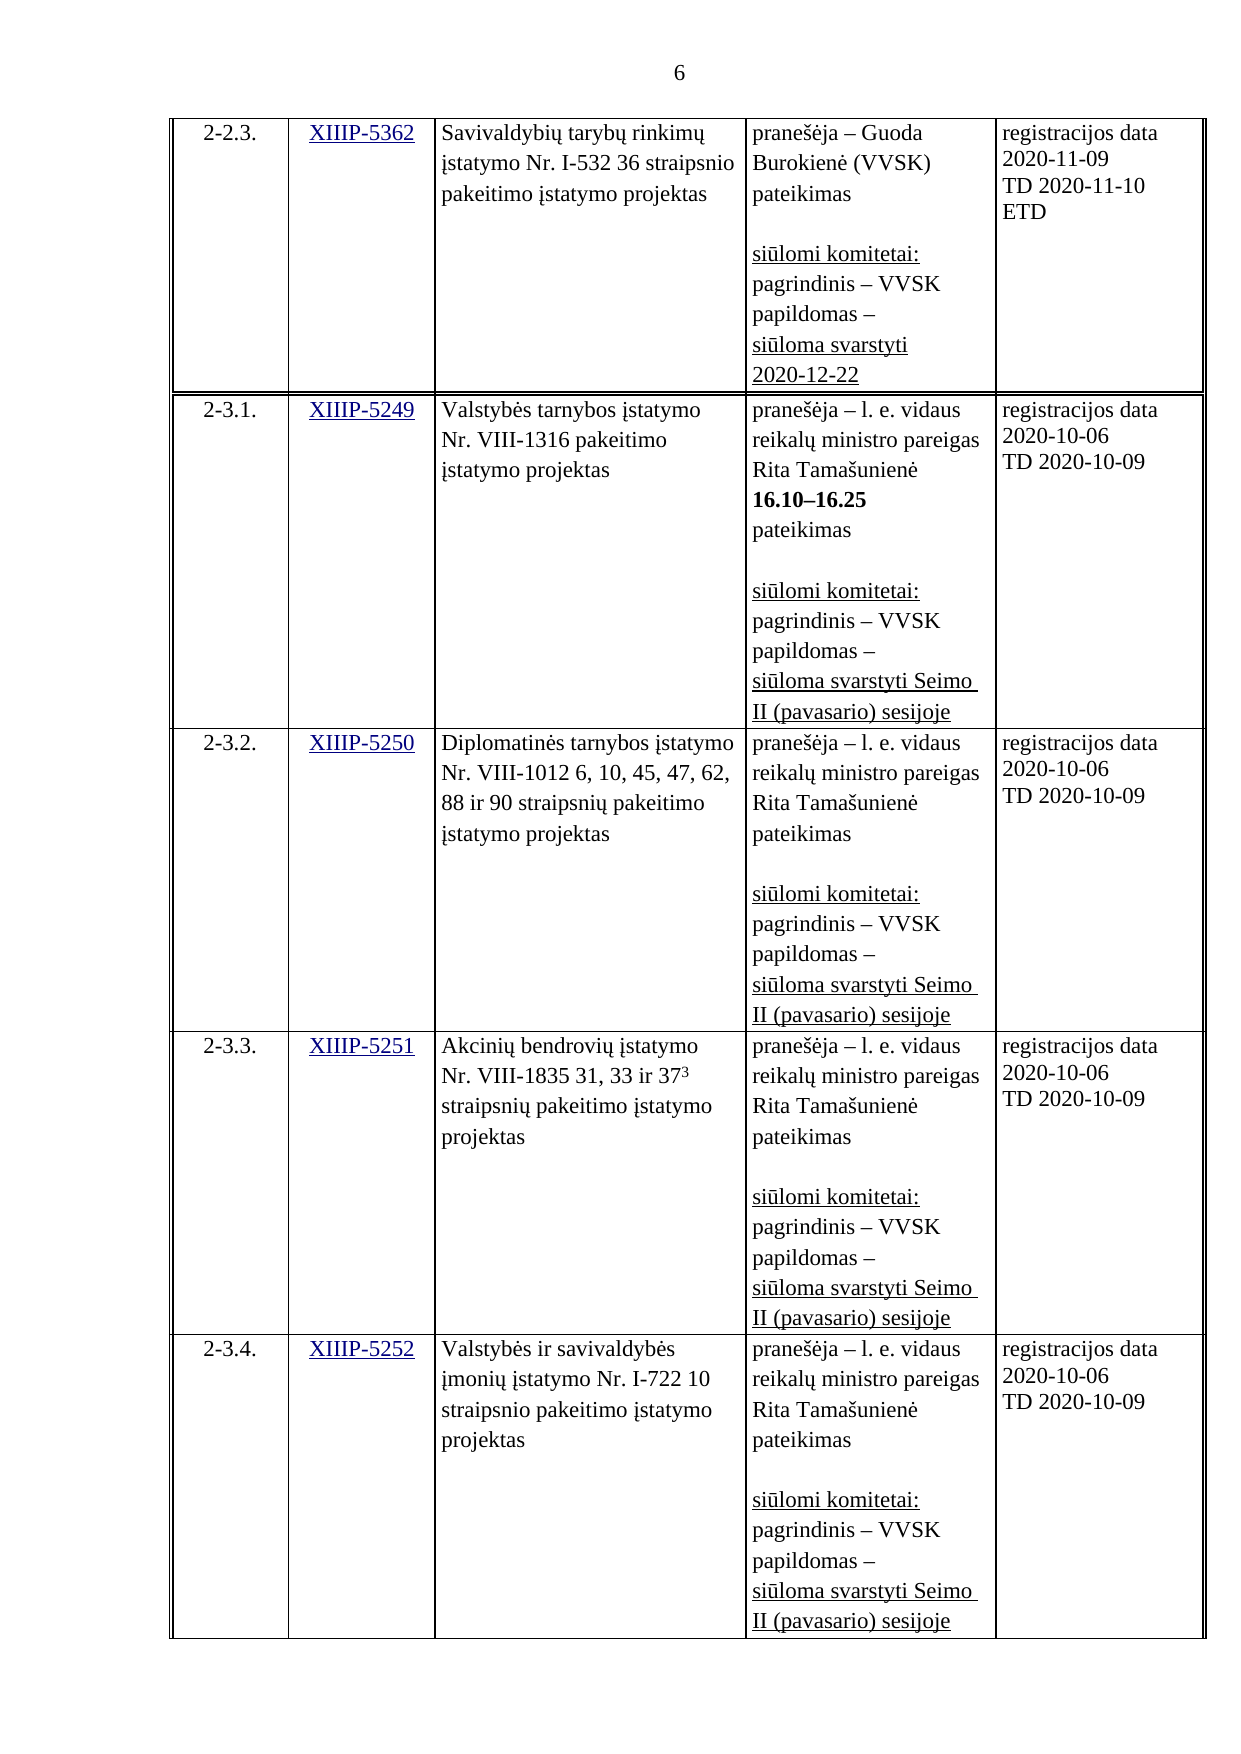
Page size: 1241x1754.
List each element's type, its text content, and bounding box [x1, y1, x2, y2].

table_cell XIIIP-5249 [289, 396, 434, 728]
table_cell Savivaldybių tarybų rinkimų įstatymo Nr. I-532 36 straipsnio pakeitimo įstatymo projektas [436, 119, 745, 391]
table_cell XIIIP-5250 [289, 729, 434, 1031]
table_cell Valstybės ir savivaldybės įmonių įstatymo Nr. I-722 10 straipsnio pakeitimo įstatymo projektas [436, 1335, 745, 1637]
table_cell registracijos data 2020-10-06 TD 2020-10-09 [997, 1335, 1202, 1637]
table_cell Akcinių bendrovių įstatymo Nr. VIII-1835 31, 33 ir 373 straipsnių pakeitimo įstatymo projektas [436, 1032, 745, 1334]
table_cell [1207, 728, 1240, 1031]
table_cell XIIIP-5252 [289, 1335, 434, 1637]
table_cell 2-3.4. [174, 1335, 288, 1637]
table_cell Diplomatinės tarnybos įstatymo Nr. VIII-1012 6, 10, 45, 47, 62, 88 ir 90 straipsnių pakeitimo įstatymo projektas [436, 729, 745, 1031]
table_cell 2-3.1. [174, 396, 288, 728]
table_cell registracijos data 2020-10-06 TD 2020-10-09 [997, 396, 1202, 728]
table_cell pranešėja – l. e. vidaus reikalų ministro pareigas Rita Tamašunienė pateikimas siūlomi komitetai: pagrindinis – VVSK papildomas – siūloma svarstyti Seimo II (pavasario) sesijoje [747, 729, 995, 1031]
table_cell [1207, 391, 1240, 728]
table_cell XIIIP-5251 [289, 1032, 434, 1334]
table_cell pranešėja – l. e. vidaus reikalų ministro pareigas Rita Tamašunienė pateikimas siūlomi komitetai: pagrindinis – VVSK papildomas – siūloma svarstyti Seimo II (pavasario) sesijoje [747, 1032, 995, 1334]
table_cell XIIIP-5362 [289, 119, 434, 391]
table_cell [1207, 1031, 1240, 1334]
table_cell registracijos data 2020-11-09 TD 2020-11-10 ETD [997, 119, 1202, 391]
table_cell Valstybės tarnybos įstatymo Nr. VIII-1316 pakeitimo įstatymo projektas [436, 396, 745, 728]
table_cell 2-3.2. [174, 729, 288, 1031]
table_cell 2-3.3. [174, 1032, 288, 1334]
table_cell pranešėja – l. e. vidaus reikalų ministro pareigas Rita Tamašunienė pateikimas siūlomi komitetai: pagrindinis – VVSK papildomas – siūloma svarstyti Seimo II (pavasario) sesijoje [747, 1335, 995, 1637]
table_cell [1207, 118, 1240, 391]
table_cell pranešėja – Guoda Burokienė (VVSK) pateikimas siūlomi komitetai: pagrindinis – VVSK papildomas – siūloma svarstyti 2020-12-22 [747, 119, 995, 391]
table_cell [1207, 1334, 1240, 1637]
table_cell 2-2.3. [174, 119, 288, 391]
table_cell pranešėja – l. e. vidaus reikalų ministro pareigas Rita Tamašunienė 16.10–16.25 pateikimas siūlomi komitetai: pagrindinis – VVSK papildomas – siūloma svarstyti Seimo II (pavasario) sesijoje [747, 396, 995, 728]
table_cell registracijos data 2020-10-06 TD 2020-10-09 [997, 729, 1202, 1031]
table_cell registracijos data 2020-10-06 TD 2020-10-09 [997, 1032, 1202, 1334]
